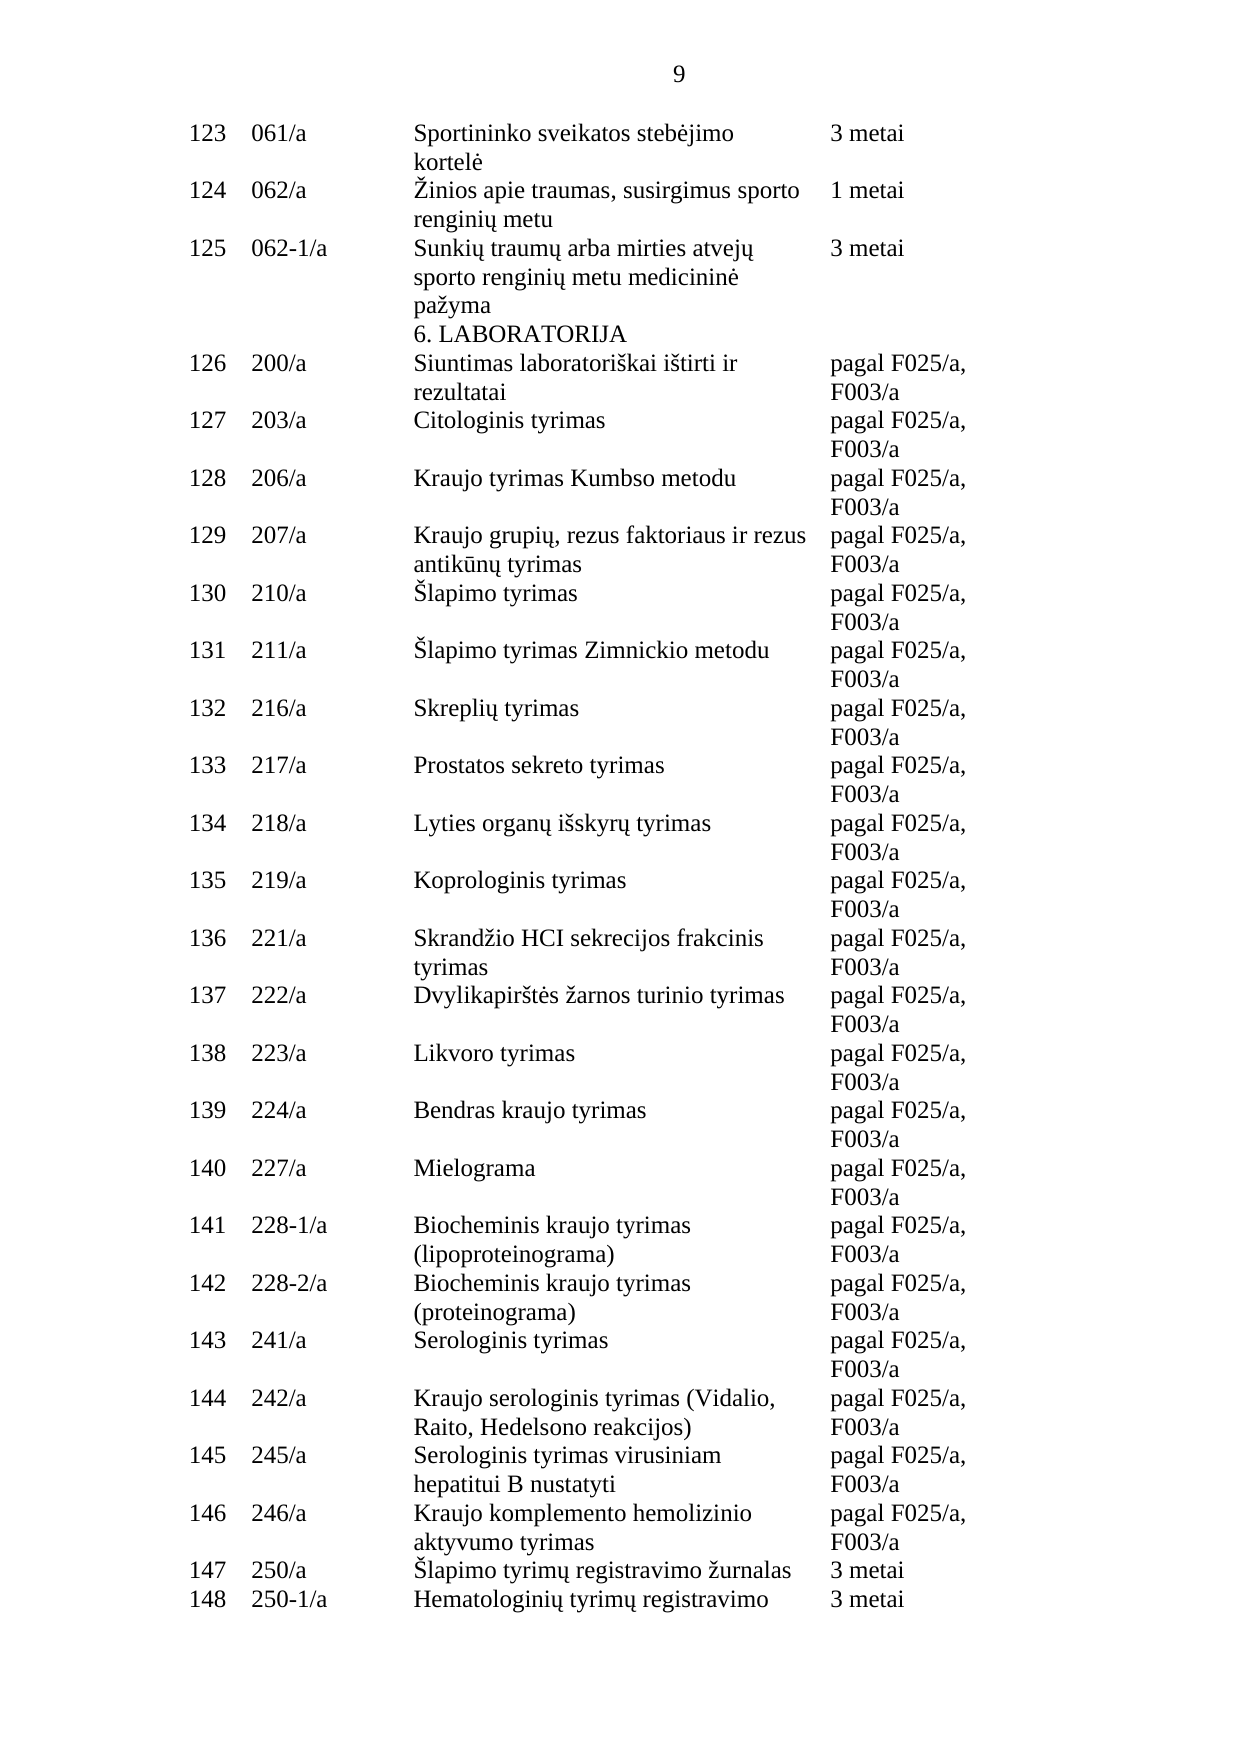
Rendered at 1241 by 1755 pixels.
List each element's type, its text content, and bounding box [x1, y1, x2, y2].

table_cell pagal F025/a, F003/a [819, 1153, 1040, 1211]
table_cell 128 [177, 463, 240, 521]
table_cell Biocheminis kraujo tyrimas (proteinograma) [402, 1268, 819, 1326]
table_cell pagal F025/a, F003/a [819, 1383, 1040, 1441]
table_cell [1040, 1096, 1181, 1153]
table_cell [1040, 1268, 1181, 1326]
table_cell 138 [177, 1038, 240, 1096]
table_cell 130 [177, 578, 240, 636]
table_cell [1040, 118, 1181, 176]
table_cell 3 metai [819, 1584, 1040, 1613]
table_cell Kraujo tyrimas Kumbso metodu [402, 463, 819, 521]
table_cell pagal F025/a, F003/a [819, 463, 1040, 521]
table_cell [1040, 866, 1181, 923]
table_cell Sunkių traumų arba mirties atvejų sporto renginių metu medicininė pažyma [402, 233, 819, 319]
table_cell 141 [177, 1211, 240, 1268]
table_cell 221/a [240, 923, 402, 981]
table_cell [177, 319, 240, 348]
table_cell [1040, 1211, 1181, 1268]
table_cell pagal F025/a, F003/a [819, 1441, 1040, 1498]
table_cell 3 metai [819, 1556, 1040, 1584]
table_cell Šlapimo tyrimas Zimnickio metodu [402, 636, 819, 693]
table_cell pagal F025/a, F003/a [819, 808, 1040, 866]
table_cell pagal F025/a, F003/a [819, 1211, 1040, 1268]
table_cell 210/a [240, 578, 402, 636]
table_cell 135 [177, 866, 240, 923]
table_cell Hematologinių tyrimų registravimo [402, 1584, 819, 1613]
table_cell [1040, 1038, 1181, 1096]
table_cell 227/a [240, 1153, 402, 1211]
table_cell [240, 319, 402, 348]
table_cell 206/a [240, 463, 402, 521]
table_cell 132 [177, 693, 240, 751]
table_cell 216/a [240, 693, 402, 751]
table_cell [1040, 981, 1181, 1038]
table_cell Skrandžio HCI sekrecijos frakcinis tyrimas [402, 923, 819, 981]
table_cell 6. LABORATORIJA [402, 319, 819, 348]
table_cell 147 [177, 1556, 240, 1584]
table_cell 136 [177, 923, 240, 981]
table_cell 217/a [240, 751, 402, 808]
table_cell 245/a [240, 1441, 402, 1498]
table_cell Sportininko sveikatos stebėjimo kortelė [402, 118, 819, 176]
table_cell Žinios apie traumas, susirgimus sporto renginių metu [402, 176, 819, 233]
table_cell [1040, 693, 1181, 751]
table_cell [1040, 406, 1181, 463]
table_cell 146 [177, 1498, 240, 1556]
table_cell 062-1/a [240, 233, 402, 319]
table_cell 228-2/a [240, 1268, 402, 1326]
table_cell 125 [177, 233, 240, 319]
table_cell 222/a [240, 981, 402, 1038]
table_cell 3 metai [819, 233, 1040, 319]
table_cell 124 [177, 176, 240, 233]
table_cell 207/a [240, 521, 402, 578]
table_cell 148 [177, 1584, 240, 1613]
table_cell 250-1/a [240, 1584, 402, 1613]
table_cell 140 [177, 1153, 240, 1211]
table_cell 137 [177, 981, 240, 1038]
table_cell Skreplių tyrimas [402, 693, 819, 751]
table_cell [1040, 636, 1181, 693]
table_cell 228-1/a [240, 1211, 402, 1268]
table_cell 218/a [240, 808, 402, 866]
table_cell Lyties organų išskyrų tyrimas [402, 808, 819, 866]
table_cell pagal F025/a, F003/a [819, 636, 1040, 693]
table_cell 142 [177, 1268, 240, 1326]
table_cell [1040, 1383, 1181, 1441]
table_cell Kraujo grupių, rezus faktoriaus ir rezus antikūnų tyrimas [402, 521, 819, 578]
table_cell Siuntimas laboratoriškai ištirti ir rezultatai [402, 348, 819, 406]
table_cell [1040, 348, 1181, 406]
table_cell 145 [177, 1441, 240, 1498]
table_cell [1040, 808, 1181, 866]
table_cell pagal F025/a, F003/a [819, 578, 1040, 636]
table_cell pagal F025/a, F003/a [819, 406, 1040, 463]
table_cell 211/a [240, 636, 402, 693]
table_cell 062/a [240, 176, 402, 233]
table_cell 200/a [240, 348, 402, 406]
table_cell 223/a [240, 1038, 402, 1096]
table_cell 246/a [240, 1498, 402, 1556]
table_cell 123 [177, 118, 240, 176]
table_cell Likvoro tyrimas [402, 1038, 819, 1096]
table_cell Šlapimo tyrimas [402, 578, 819, 636]
table_cell pagal F025/a, F003/a [819, 693, 1040, 751]
table_cell 061/a [240, 118, 402, 176]
table_cell [1040, 1498, 1181, 1556]
table_cell 134 [177, 808, 240, 866]
table_cell [1040, 521, 1181, 578]
table_cell [1040, 233, 1181, 319]
table_cell [1040, 176, 1181, 233]
table_cell Serologinis tyrimas virusiniam hepatitui B nustatyti [402, 1441, 819, 1498]
table_cell Mielograma [402, 1153, 819, 1211]
table_cell 219/a [240, 866, 402, 923]
table_cell 131 [177, 636, 240, 693]
table_cell 242/a [240, 1383, 402, 1441]
table_cell Kraujo serologinis tyrimas (Vidalio, Raito, Hedelsono reakcijos) [402, 1383, 819, 1441]
table_cell pagal F025/a, F003/a [819, 521, 1040, 578]
table_cell pagal F025/a, F003/a [819, 1038, 1040, 1096]
table_cell [1040, 1556, 1181, 1584]
table_cell [1040, 923, 1181, 981]
table_cell 133 [177, 751, 240, 808]
table_cell [1040, 578, 1181, 636]
table_cell 143 [177, 1326, 240, 1383]
table_cell [1040, 319, 1181, 348]
table_cell 139 [177, 1096, 240, 1153]
table_cell Citologinis tyrimas [402, 406, 819, 463]
table_cell 1 metai [819, 176, 1040, 233]
table_cell pagal F025/a, F003/a [819, 866, 1040, 923]
table_cell 224/a [240, 1096, 402, 1153]
table_cell 129 [177, 521, 240, 578]
table_cell [1040, 463, 1181, 521]
table_cell pagal F025/a, F003/a [819, 923, 1040, 981]
table_cell 127 [177, 406, 240, 463]
table_cell pagal F025/a, F003/a [819, 1326, 1040, 1383]
table_cell pagal F025/a, F003/a [819, 1268, 1040, 1326]
table_cell pagal F025/a, F003/a [819, 981, 1040, 1038]
table_cell Kraujo komplemento hemolizinio aktyvumo tyrimas [402, 1498, 819, 1556]
table_cell Serologinis tyrimas [402, 1326, 819, 1383]
table_cell 126 [177, 348, 240, 406]
table_cell Biocheminis kraujo tyrimas (lipoproteinograma) [402, 1211, 819, 1268]
table_cell 241/a [240, 1326, 402, 1383]
table_cell pagal F025/a, F003/a [819, 1096, 1040, 1153]
table_cell [1040, 1441, 1181, 1498]
table_cell Šlapimo tyrimų registravimo žurnalas [402, 1556, 819, 1584]
table_cell Dvylikapirštės žarnos turinio tyrimas [402, 981, 819, 1038]
table_cell [819, 319, 1040, 348]
table_cell Prostatos sekreto tyrimas [402, 751, 819, 808]
table_cell [1040, 1584, 1181, 1613]
table_cell pagal F025/a, F003/a [819, 1498, 1040, 1556]
table_cell [1040, 1153, 1181, 1211]
table_cell [1040, 1326, 1181, 1383]
table_cell pagal F025/a, F003/a [819, 751, 1040, 808]
table_cell 3 metai [819, 118, 1040, 176]
table_cell Koprologinis tyrimas [402, 866, 819, 923]
table_cell [1040, 751, 1181, 808]
table_cell 203/a [240, 406, 402, 463]
table_cell 144 [177, 1383, 240, 1441]
table_cell pagal F025/a, F003/a [819, 348, 1040, 406]
table_cell Bendras kraujo tyrimas [402, 1096, 819, 1153]
table_cell 250/a [240, 1556, 402, 1584]
